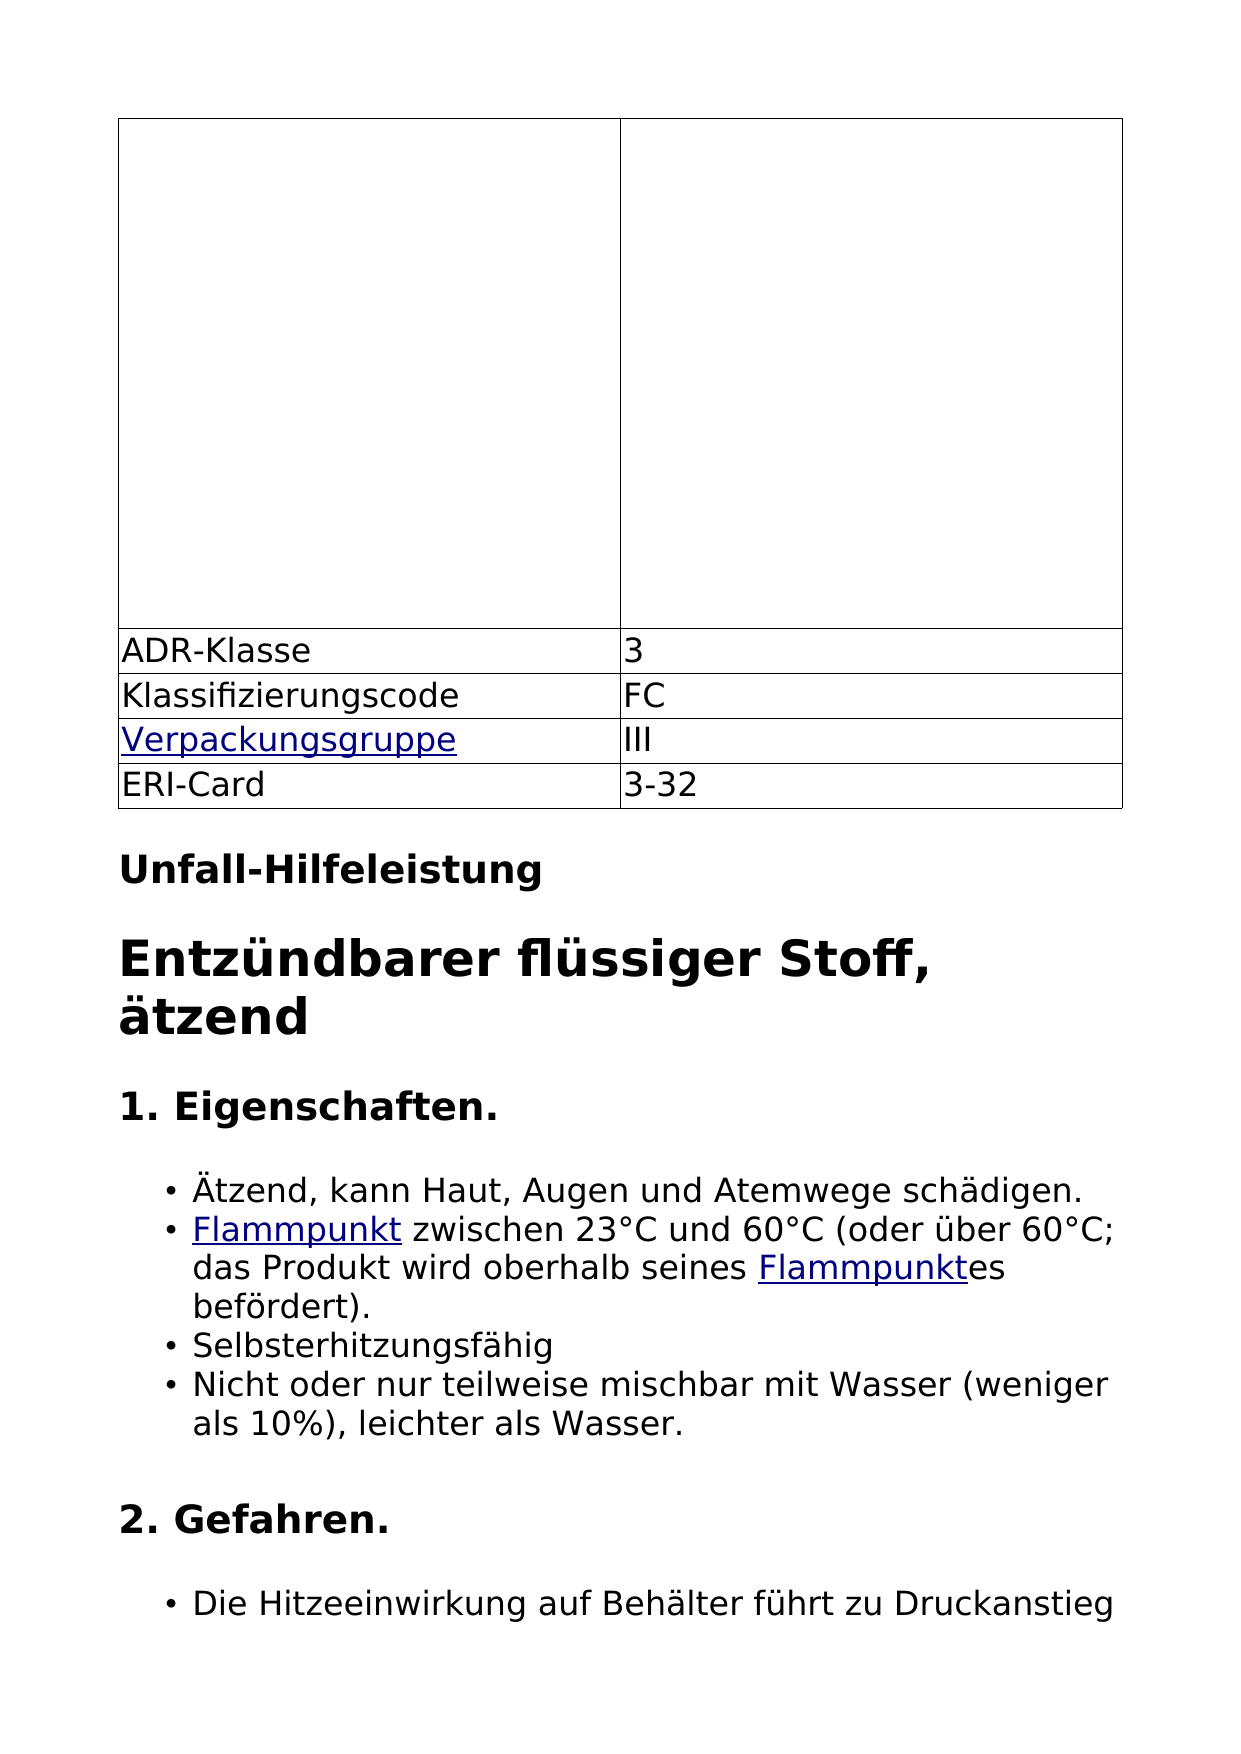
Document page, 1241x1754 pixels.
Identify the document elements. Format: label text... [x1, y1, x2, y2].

table_cell FC [621, 674, 1122, 718]
table_cell Verpackungsgruppe [119, 719, 620, 763]
table_cell ADR-Klasse [119, 629, 620, 673]
table_cell ERI-Card [119, 764, 620, 807]
subtitle 1. Eigenschaften. [118, 1084, 1122, 1129]
subtitle 2. Gefahren. [118, 1498, 1122, 1543]
subtitle Unfall-Hilfeleistung [118, 847, 1122, 892]
table_cell 3-32 [621, 764, 1122, 807]
list Nicht oder nur teilweise mischbar mit Wasser (weniger als 10%), leichter als Wasser. [177, 1365, 1122, 1443]
table_cell 3 [621, 629, 1122, 673]
table_cell [621, 119, 1122, 628]
table_cell III [621, 719, 1122, 763]
table_cell Klassifizierungscode [119, 674, 620, 718]
list Selbsterhitzungsfähig [177, 1327, 1122, 1365]
subtitle Entzündbarer flüssiger Stoff, ätzend [118, 930, 1122, 1046]
list Flammpunkt zwischen 23°C und 60°C (oder über 60°C; das Produkt wird oberhalb seines Flammpunktes befördert). [177, 1210, 1122, 1327]
table_cell [119, 119, 620, 628]
list Die Hitzeeinwirkung auf Behälter führt zu Druckanstieg [177, 1585, 1122, 1624]
list Ätzend, kann Haut, Augen und Atemwege schädigen. [177, 1171, 1122, 1210]
